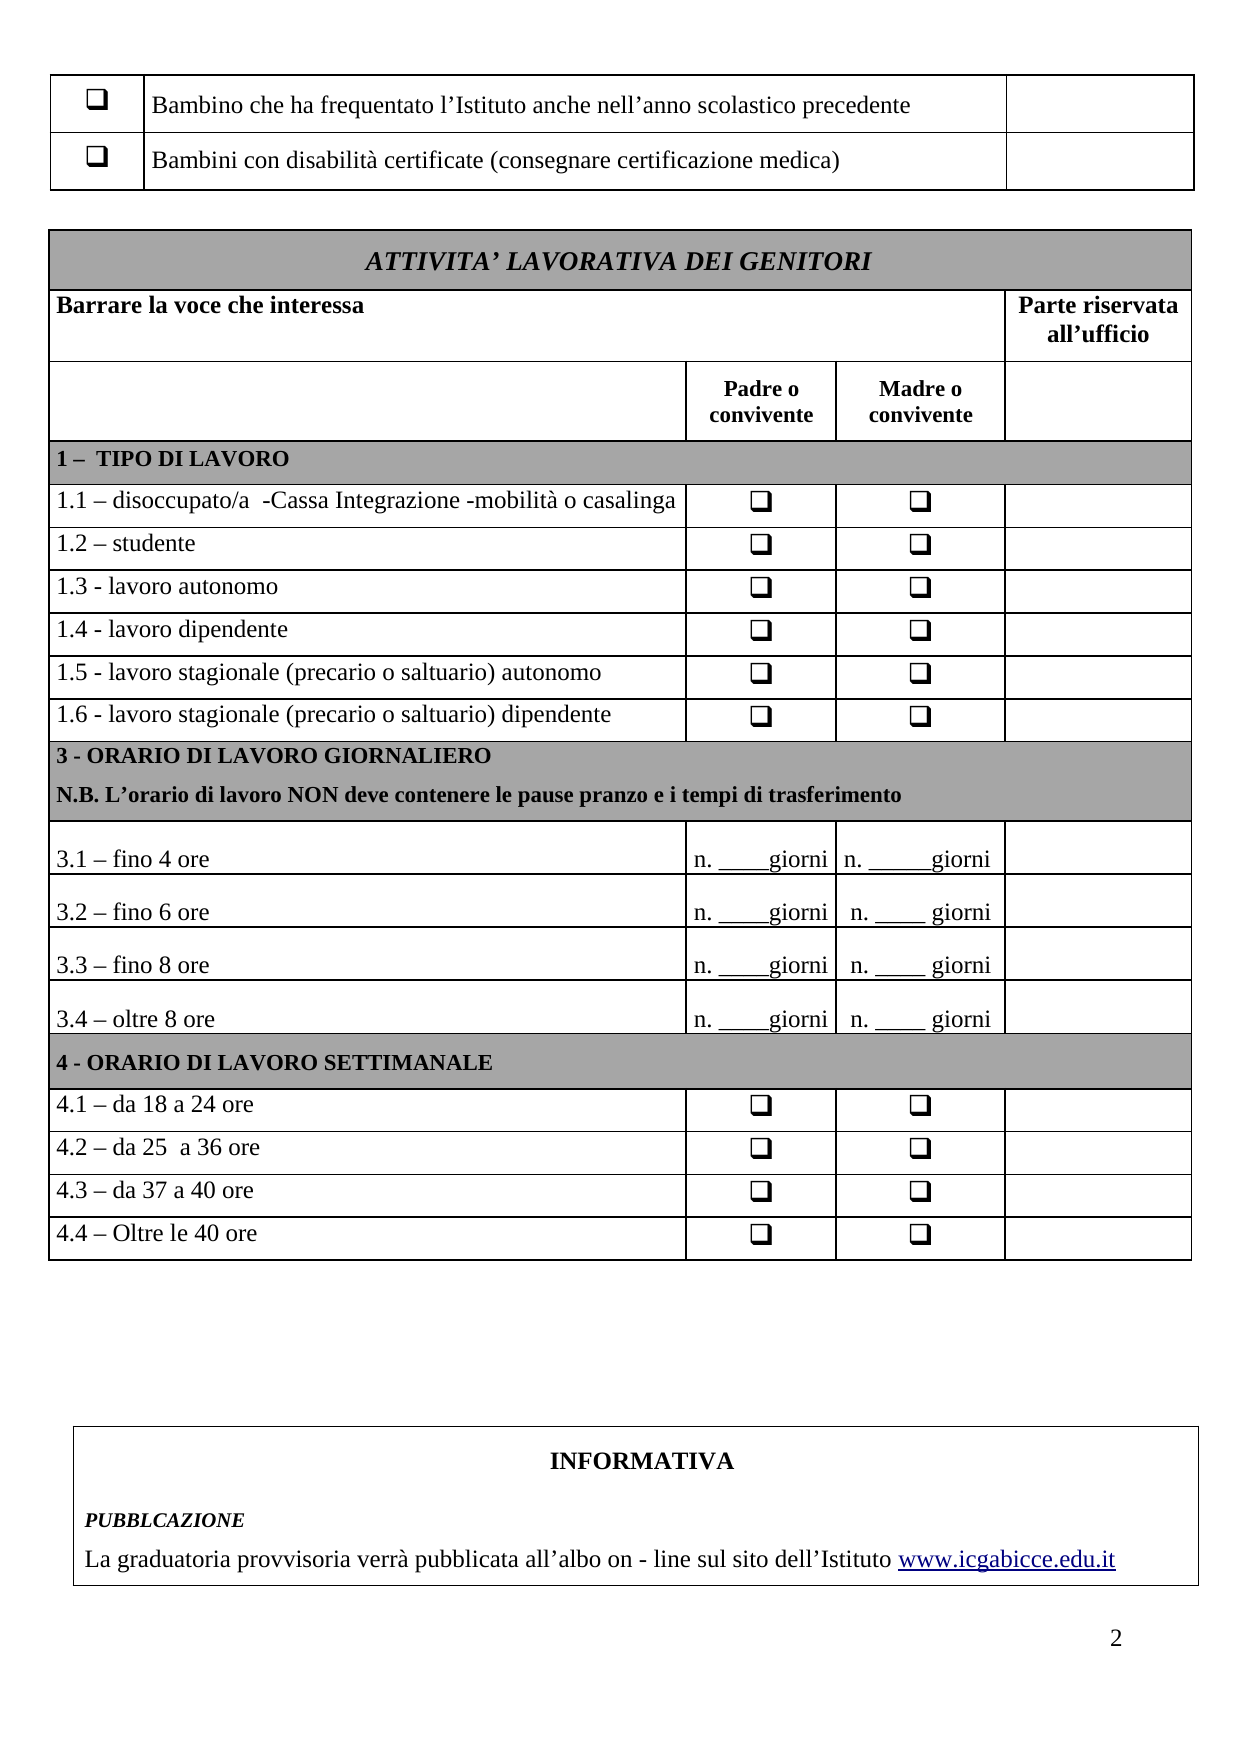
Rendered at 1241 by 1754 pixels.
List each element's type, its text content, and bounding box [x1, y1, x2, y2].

table_cell 3.4 – oltre 8 ore [50, 981, 685, 1032]
table_cell n. ____ giorni [837, 981, 1004, 1032]
table_cell 4.2 – da 25 a 36 ore [50, 1132, 685, 1173]
table_cell [1006, 928, 1191, 979]
table_cell 4.4 – Oltre le 40 ore [50, 1218, 685, 1259]
table_cell [1006, 700, 1191, 741]
table_cell n. _____giorni [837, 822, 1004, 873]
table_cell [1006, 981, 1191, 1032]
table_cell 1 – TIPO DI LAVORO [50, 442, 1191, 484]
table_cell [1006, 1132, 1191, 1173]
table_cell  [687, 1218, 835, 1259]
table_cell  [687, 614, 835, 655]
table_cell 3.3 – fino 8 ore [50, 928, 685, 979]
table_cell Parte riservata all’ufficio [1006, 291, 1191, 361]
table_header ATTIVITA’ LAVORATIVA DEI GENITORI [50, 231, 1191, 289]
table_cell [1006, 571, 1191, 612]
table_cell Bambino che ha frequentato l’Istituto anche nell’anno scolastico precedente [145, 76, 1006, 131]
table_cell 1.4 - lavoro dipendente [50, 614, 685, 655]
table_cell  [687, 485, 835, 526]
table_cell [1006, 1175, 1191, 1216]
table_cell 1.5 - lavoro stagionale (precario o saltuario) autonomo [50, 657, 685, 698]
table_cell Padre o convivente [687, 362, 835, 440]
table_cell 3.1 – fino 4 ore [50, 822, 685, 873]
table_cell  [51, 133, 143, 189]
table_cell  [837, 1132, 1004, 1173]
table_header INFORMATIVA PUBBLCAZIONE La graduatoria provvisoria verrà pubblicata all’albo on - line sul sito dell’Istituto www.icgabicce.edu.it [74, 1427, 1198, 1585]
table_cell Barrare la voce che interessa [50, 291, 1004, 361]
table_cell [1006, 875, 1191, 926]
table_cell  [51, 76, 143, 131]
table_cell 1.3 - lavoro autonomo [50, 571, 685, 612]
table_cell 4.3 – da 37 a 40 ore [50, 1175, 685, 1216]
table_cell  [837, 614, 1004, 655]
table_cell [1006, 485, 1191, 526]
table_cell 1.2 – studente [50, 528, 685, 569]
table_cell n. ____ giorni [837, 875, 1004, 926]
table_cell 1.1 – disoccupato/a -Cassa Integrazione -mobilità o casalinga [50, 485, 685, 526]
table_cell  [687, 1175, 835, 1216]
table_cell  [687, 700, 835, 741]
table_cell n. ____ giorni [837, 928, 1004, 979]
table_cell  [837, 1218, 1004, 1259]
table_cell  [687, 571, 835, 612]
table_cell [1007, 133, 1193, 189]
table_cell [1006, 657, 1191, 698]
table_cell Madre o convivente [837, 362, 1004, 440]
table_cell n. ____giorni [687, 822, 835, 873]
table_cell  [687, 1132, 835, 1173]
table_cell  [687, 1090, 835, 1131]
table_cell [50, 362, 685, 440]
table_cell  [837, 1090, 1004, 1131]
table_cell 3.2 – fino 6 ore [50, 875, 685, 926]
table_cell [1006, 614, 1191, 655]
table_cell  [837, 485, 1004, 526]
table_cell 4.1 – da 18 a 24 ore [50, 1090, 685, 1131]
table_cell  [837, 528, 1004, 569]
table_cell [1006, 822, 1191, 873]
table_cell  [837, 571, 1004, 612]
table_cell  [837, 657, 1004, 698]
table_cell [1006, 1218, 1191, 1259]
table_cell n. ____giorni [687, 875, 835, 926]
table_cell [1006, 1090, 1191, 1131]
table_cell  [837, 700, 1004, 741]
table_cell 1.6 - lavoro stagionale (precario o saltuario) dipendente [50, 700, 685, 741]
table_cell 3 - ORARIO DI LAVORO GIORNALIERO N.B. L’orario di lavoro NON deve contenere le pause pranzo e i tempi di trasferimento [50, 742, 1191, 820]
table_cell n. ____giorni [687, 981, 835, 1032]
table_cell [1006, 528, 1191, 569]
table_cell  [837, 1175, 1004, 1216]
table_cell Bambini con disabilità certificate (consegnare certificazione medica) [145, 133, 1006, 189]
table_cell 4 - ORARIO DI LAVORO SETTIMANALE [50, 1034, 1191, 1088]
table_cell  [687, 528, 835, 569]
table_cell [1007, 76, 1193, 131]
table_cell n. ____giorni [687, 928, 835, 979]
table_cell [1006, 362, 1191, 440]
table_cell  [687, 657, 835, 698]
